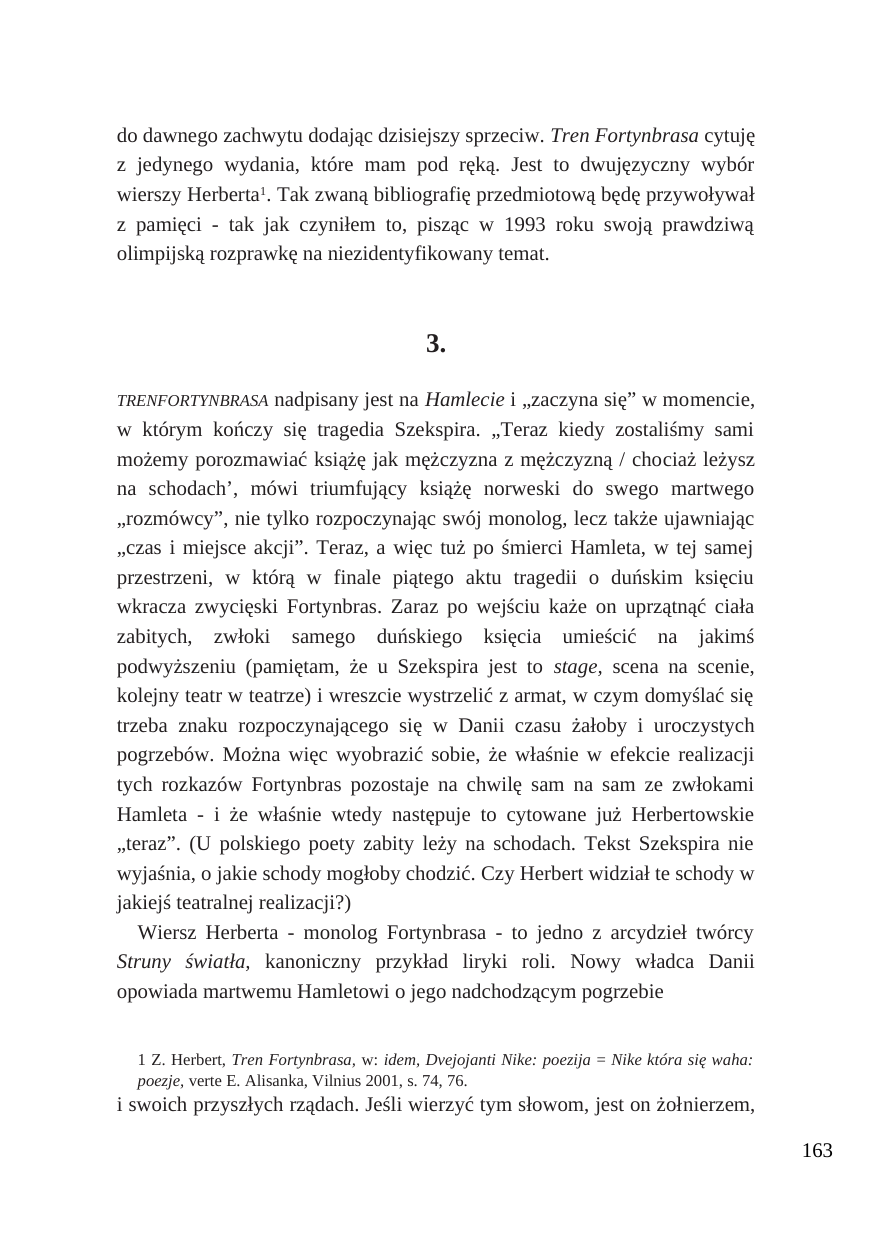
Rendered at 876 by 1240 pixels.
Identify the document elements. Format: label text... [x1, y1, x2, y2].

text do dawnego zachwytu dodając dzisiejszy sprzeciw. Tren Fortynbrasa cytuję z jedynego wydania, które mam pod ręką. Jest to dwujęzyczny wybór wierszy Herberta1. Tak zwaną bibliografię przedmiotową będę przywoływał z pamięci - tak jak czyniłem to, pisząc w 1993 roku swoją prawdziwą olimpijską rozprawkę na niezidentyfikowany temat. [117, 123, 755, 265]
text trenfortynbrasa nadpisany jest na Hamlecie i „zaczyna się” w mo­mencie, w którym kończy się tragedia Szekspira. „Teraz kiedy zostaliśmy sami możemy porozmawiać książę jak mężczyzna z mężczyzną / cho­ciaż leżysz na schodach’, mówi triumfujący książę norweski do swego martwego „rozmówcy”, nie tylko rozpoczynając swój monolog, lecz także ujawniając „czas i miejsce akcji”. Teraz, a więc tuż po śmierci Hamleta, w tej samej przestrzeni, w którą w finale piątego aktu tragedii o duńskim księciu wkracza zwycięski Fortynbras. Zaraz po wejściu każe on uprzątnąć ciała zabitych, zwłoki samego duńskiego księcia umieścić na jakimś podwyższeniu (pamiętam, że u Szekspira jest to stage, scena na scenie, kolejny teatr w teatrze) i wreszcie wystrzelić z armat, w czym domyślać się trzeba znaku rozpoczynającego się w Danii czasu żałoby i uroczystych pogrzebów. Można więc wyob­razić sobie, że właśnie w efekcie realizacji tych rozkazów Fortynbras pozostaje na chwilę sam na sam ze zwłokami Hamleta - i że właśnie wtedy następuje to cytowane już Herbertowskie „teraz”. (U polskiego poety zabity leży na schodach. Tekst Szekspira nie wyjaśnia, o jakie schody mogłoby chodzić. Czy Herbert widział te schody w jakiejś teatralnej realizacji?) [117, 387, 755, 914]
text 1 Z. Herbert, Tren Fortynbrasa, w: idem, Dvejojanti Nike: poezija = Nike która się waha: poezje, verte E. Alisanka, Vilnius 2001, s. 74, 76. [137, 1050, 755, 1090]
text Wiersz Herberta - monolog Fortynbrasa - to jedno z arcydzieł twórcy Struny światła, kanoniczny przykład liryki roli. Nowy władca Danii opowiada martwemu Hamletowi o jego nadchodzącym pogrzebie [117, 920, 755, 1003]
subtitle 3. [117, 327, 755, 358]
text i swoich przyszłych rządach. Jeśli wierzyć tym słowom, jest on żoł­nierzem, [117, 1092, 755, 1116]
